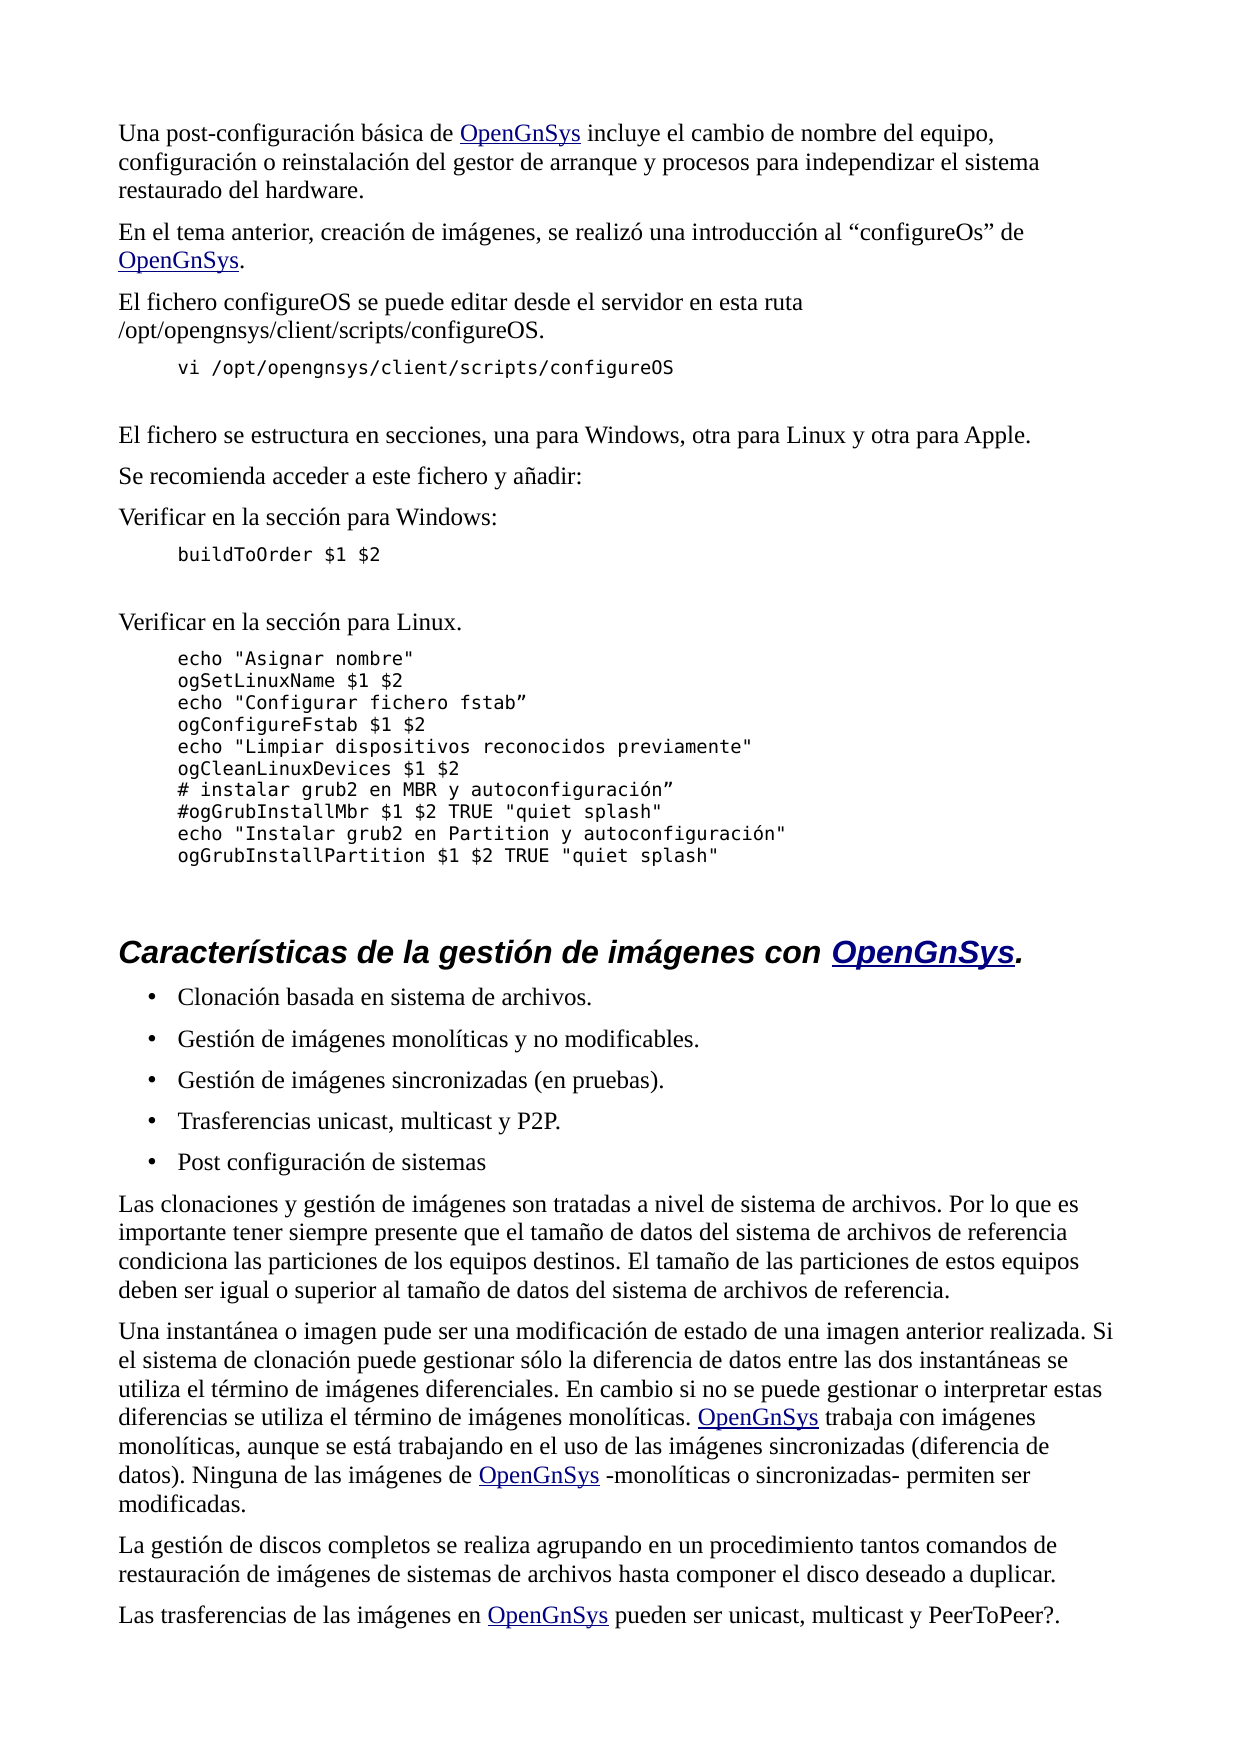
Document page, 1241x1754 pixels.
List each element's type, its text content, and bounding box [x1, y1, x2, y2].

text Verificar en la sección para Windows: [118, 502, 1122, 531]
list Trasferencias unicast, multicast y P2P. [148, 1106, 1122, 1135]
text El fichero se estructura en secciones, una para Windows, otra para Linux y otra para Apple. [118, 420, 1122, 449]
list Post configuración de sistemas [148, 1147, 1122, 1176]
text La gestión de discos completos se realiza agrupando en un procedimiento tantos comandos de restauración de imágenes de sistemas de archivos hasta componer el disco deseado a duplicar. [118, 1530, 1122, 1587]
text Verificar en la sección para Linux. [118, 607, 1122, 636]
text Las trasferencias de las imágenes en OpenGnSys pueden ser unicast, multicast y PeerToPeer?. [118, 1600, 1122, 1629]
list Gestión de imágenes monolíticas y no modificables. [148, 1024, 1122, 1052]
subtitle Características de la gestión de imágenes con OpenGnSys. [118, 933, 1122, 970]
text Una post-configuración básica de OpenGnSys incluye el cambio de nombre del equipo, configuración o reinstalación del gestor de arranque y procesos para independizar el sistema restaurado del hardware. [118, 118, 1122, 204]
list Gestión de imágenes sincronizadas (en pruebas). [148, 1065, 1122, 1094]
list Clonación basada en sistema de archivos. [148, 982, 1122, 1011]
text buildToOrder $1 $2 [177, 544, 1063, 566]
text El fichero configureOS se puede editar desde el servidor en esta ruta /opt/opengnsys/client/scripts/configureOS. [118, 287, 1122, 344]
text Las clonaciones y gestión de imágenes son tratadas a nivel de sistema de archivos. Por lo que es importante tener siempre presente que el tamaño de datos del sistema de archivos de referencia condiciona las particiones de los equipos destinos. El tamaño de las particiones de estos equipos deben ser igual o superior al tamaño de datos del sistema de archivos de referencia. [118, 1189, 1122, 1304]
text En el tema anterior, creación de imágenes, se realizó una introducción al “configureOs” de OpenGnSys. [118, 217, 1122, 274]
text echo "Asignar nombre" ogSetLinuxName $1 $2 echo "Configurar fichero fstab” ogConfigureFstab $1 $2 echo "Limpiar dispositivos reconocidos previamente" ogCleanLinuxDevices $1 $2 # instalar grub2 en MBR y autoconfiguración” #ogGrubInstallMbr $1 $2 TRUE "quiet splash" echo "Instalar grub2 en Partition y autoconfiguración" ogGrubInstallPartition $1 $2 TRUE "quiet splash" [177, 648, 1063, 867]
text Se recomienda acceder a este fichero y añadir: [118, 461, 1122, 490]
text vi /opt/opengnsys/client/scripts/configureOS [177, 357, 1063, 379]
text Una instantánea o imagen pude ser una modificación de estado de una imagen anterior realizada. Si el sistema de clonación puede gestionar sólo la diferencia de datos entre las dos instantáneas se utiliza el término de imágenes diferenciales. En cambio si no se puede gestionar o interpretar estas diferencias se utiliza el término de imágenes monolíticas. OpenGnSys trabaja con imágenes monolíticas, aunque se está trabajando en el uso de las imágenes sincronizadas (diferencia de datos). Ninguna de las imágenes de OpenGnSys -monolíticas o sincronizadas- permiten ser modificadas. [118, 1316, 1122, 1517]
